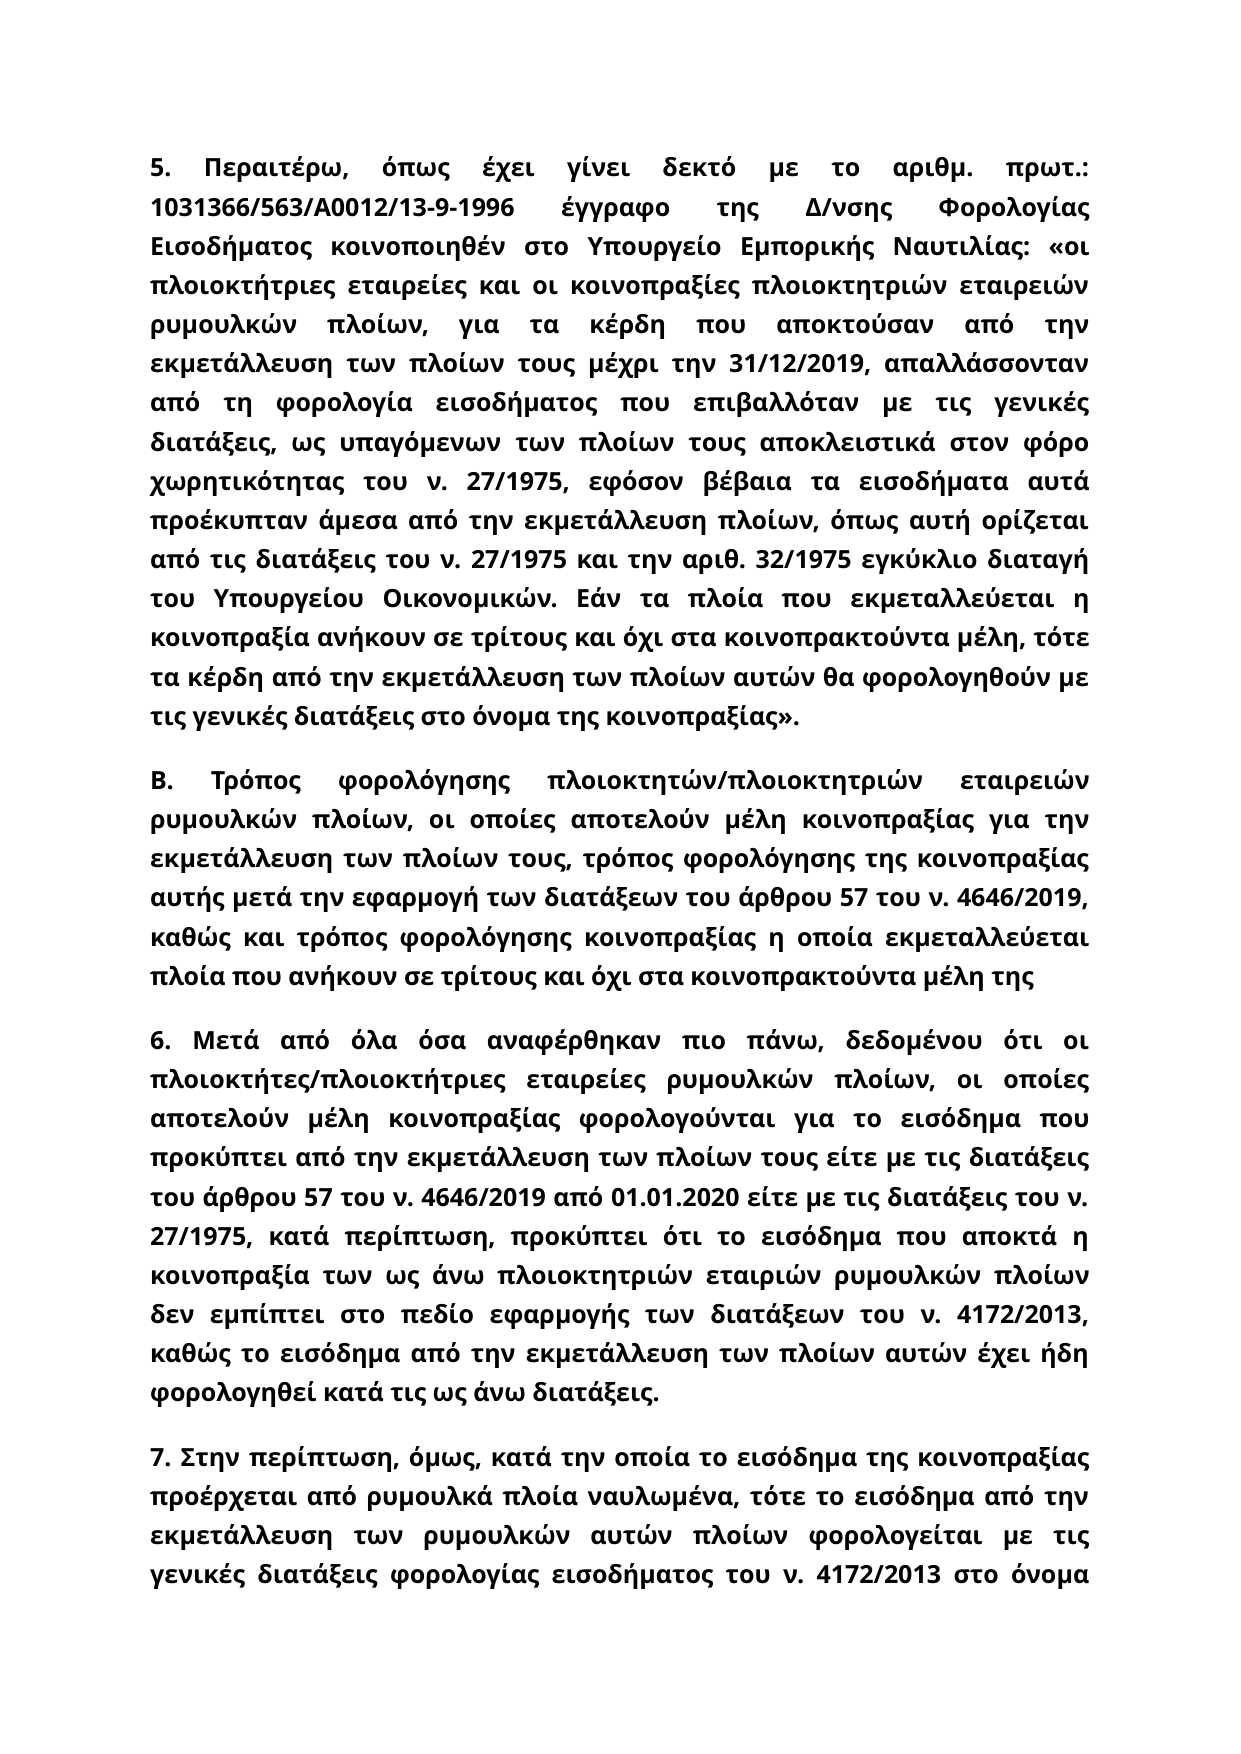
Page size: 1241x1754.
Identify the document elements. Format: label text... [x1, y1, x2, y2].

text 5. Περαιτέρω, όπως έχει γίνει δεκτό με το αριθμ. πρωτ.: 1031366/563/Α0012/13-9-1996 έγγραφο της Δ/νσης Φορολογίας Εισοδήματος κοινοποιηθέν στο Υπουργείο Εμπορικής Ναυτιλίας: «οι πλοιοκτήτριες εταιρείες και οι κοινοπραξίες πλοιοκτητριών εταιρειών ρυμουλκών πλοίων, για τα κέρδη που αποκτούσαν από την εκμετάλλευση των πλοίων τους μέχρι την 31/12/2019, απαλλάσσονταν από τη φορολογία εισοδήματος που επιβαλλόταν με τις γενικές διατάξεις, ως υπαγόμενων των πλοίων τους αποκλειστικά στον φόρο χωρητικότητας του ν. 27/1975, εφόσον βέβαια τα εισοδήματα αυτά προέκυπταν άμεσα από την εκμετάλλευση πλοίων, όπως αυτή ορίζεται από τις διατάξεις του ν. 27/1975 και την αριθ. 32/1975 εγκύκλιο διαταγή του Υπουργείου Οικονομικών. Εάν τα πλοία που εκμεταλλεύεται η κοινοπραξία ανήκουν σε τρίτους και όχι στα κοινοπρακτούντα μέλη, τότε τα κέρδη από την εκμετάλλευση των πλοίων αυτών θα φορολογηθούν με τις γενικές διατάξεις στο όνομα της κοινοπραξίας». [150, 150, 1090, 732]
text 6. Μετά από όλα όσα αναφέρθηκαν πιο πάνω, δεδομένου ότι οι πλοιοκτήτες/πλοιοκτήτριες εταιρείες ρυμουλκών πλοίων, οι οποίες αποτελούν μέλη κοινοπραξίας φορολογούνται για το εισόδημα που προκύπτει από την εκμετάλλευση των πλοίων τους είτε με τις διατάξεις του άρθρου 57 του ν. 4646/2019 από 01.01.2020 είτε με τις διατάξεις του ν. 27/1975, κατά περίπτωση, προκύπτει ότι το εισόδημα που αποκτά η κοινοπραξία των ως άνω πλοιοκτητριών εταιριών ρυμουλκών πλοίων δεν εμπίπτει στο πεδίο εφαρμογής των διατάξεων του ν. 4172/2013, καθώς το εισόδημα από την εκμετάλλευση των πλοίων αυτών έχει ήδη φορολογηθεί κατά τις ως άνω διατάξεις. [150, 1022, 1090, 1409]
text 7. Στην περίπτωση, όμως, κατά την οποία το εισόδημα της κοινοπραξίας προέρχεται από ρυμουλκά πλοία ναυλωμένα, τότε το εισόδημα από την εκμετάλλευση των ρυμουλκών αυτών πλοίων φορολογείται με τις γενικές διατάξεις φορολογίας εισοδήματος του ν. 4172/2013 στο όνομα [150, 1439, 1090, 1591]
text Β. Τρόπος φορολόγησης πλοιοκτητών/πλοιοκτητριών εταιρειών ρυμουλκών πλοίων, οι οποίες αποτελούν μέλη κοινοπραξίας για την εκμετάλλευση των πλοίων τους, τρόπος φορολόγησης της κοινοπραξίας αυτής μετά την εφαρμογή των διατάξεων του άρθρου 57 του ν. 4646/2019, καθώς και τρόπος φορολόγησης κοινοπραξίας η οποία εκμεταλλεύεται πλοία που ανήκουν σε τρίτους και όχι στα κοινοπρακτούντα μέλη της [150, 762, 1090, 992]
